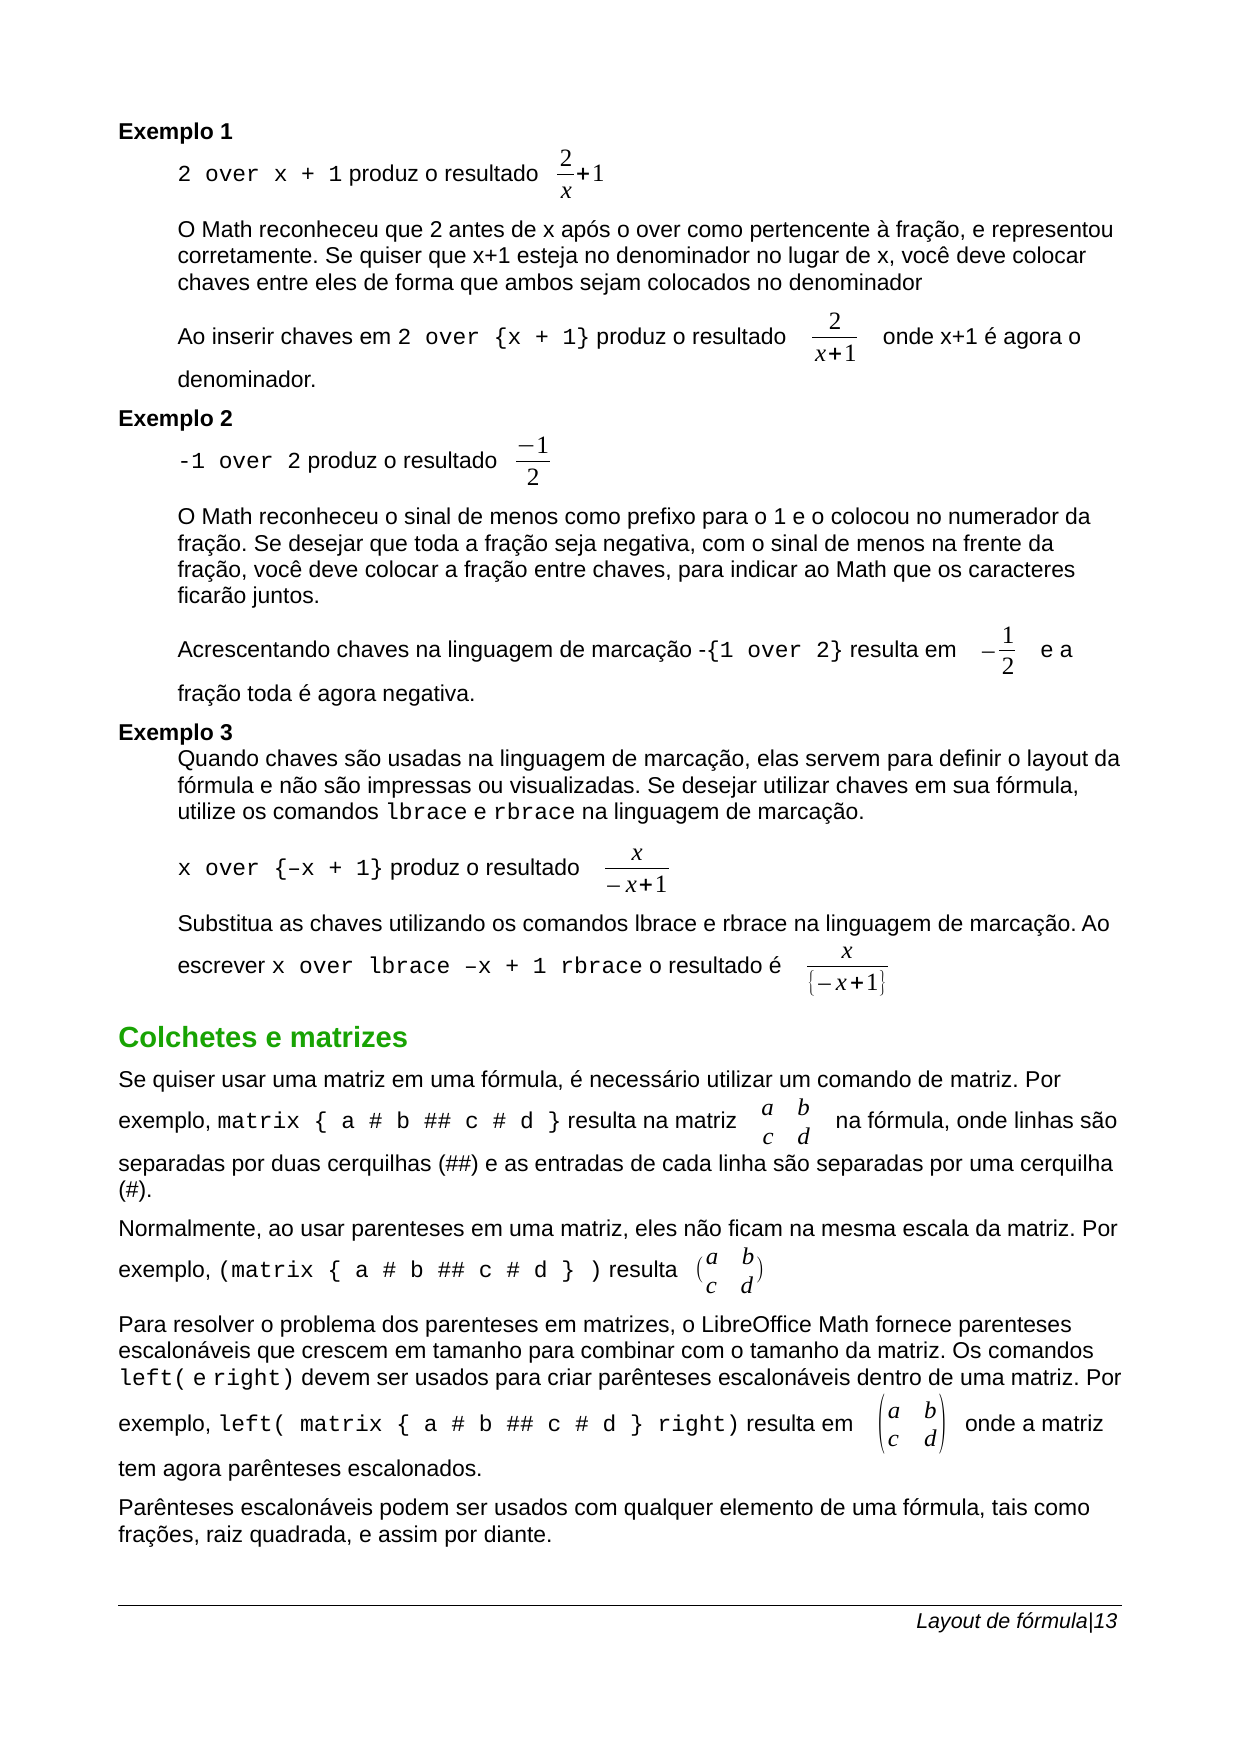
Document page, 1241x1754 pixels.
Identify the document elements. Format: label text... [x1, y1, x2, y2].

text x over {–x + 1} produz o resultado [177, 839, 1122, 898]
text O Math reconheceu o sinal de menos como prefixo para o 1 e o colocou no numerador da fração. Se desejar que toda a fração seja negativa, com o sinal de menos na frente da fração, você deve colocar a fração entre chaves, para indicar ao Math que os caracteres ficarão juntos. [177, 503, 1122, 608]
text Exemplo 2 [118, 405, 1122, 432]
text Para resolver o problema dos parenteses em matrizes, o LibreOffice Math fornece parenteses escalonáveis que crescem em tamanho para combinar com o tamanho da matriz. Os comandos left( e right) devem ser usados para criar parênteses escalonáveis dentro de uma matriz. Por exemplo, left( matrix { a # b ## c # d } right) resulta em onde a matriz tem agora parênteses escalonados. [118, 1311, 1122, 1482]
text Ao inserir chaves em 2 over {x + 1} produz o resultado onde x+1 é agora o denominador. [177, 307, 1122, 393]
text Normalmente, ao usar parenteses em uma matriz, eles não ficam na mesma escala da matriz. Por exemplo, (matrix { a # b ## c # d } ) resulta [118, 1215, 1122, 1298]
text Exemplo 1 [118, 118, 1122, 144]
text Parênteses escalonáveis podem ser usados com qualquer elemento de uma fórmula, tais como frações, raiz quadrada, e assim por diante. [118, 1494, 1122, 1547]
text Exemplo 3 [118, 719, 1122, 745]
text -1 over 2 produz o resultado [177, 432, 1122, 491]
text Substitua as chaves utilizando os comandos lbrace e rbrace na linguagem de marcação. Ao escrever x over lbrace –x + 1 rbrace o resultado é [177, 910, 1122, 997]
text 2 over x + 1 produz o resultado [177, 144, 1122, 203]
text Se quiser usar uma matriz em uma fórmula, é necessário utilizar um comando de matriz. Por exemplo, matrix { a # b ## c # d } resulta na matriz na fórmula, onde linhas são separadas por duas cerquilhas (##) e as entradas de cada linha são separadas por uma cerquilha (#). [118, 1066, 1122, 1202]
text Acrescentando chaves na linguagem de marcação -{1 over 2} resulta em e a fração toda é agora negativa. [177, 621, 1122, 706]
text Quando chaves são usadas na linguagem de marcação, elas servem para definir o layout da fórmula e não são impressas ou visualizadas. Se desejar utilizar chaves em sua fórmula, utilize os comandos lbrace e rbrace na linguagem de marcação. [177, 745, 1122, 826]
text O Math reconheceu que 2 antes de x após o over como pertencente à fração, e representou corretamente. Se quiser que x+1 esteja no denominador no lugar de x, você deve colocar chaves entre eles de forma que ambos sejam colocados no denominador [177, 216, 1122, 295]
subtitle Colchetes e matrizes [118, 1021, 1122, 1054]
